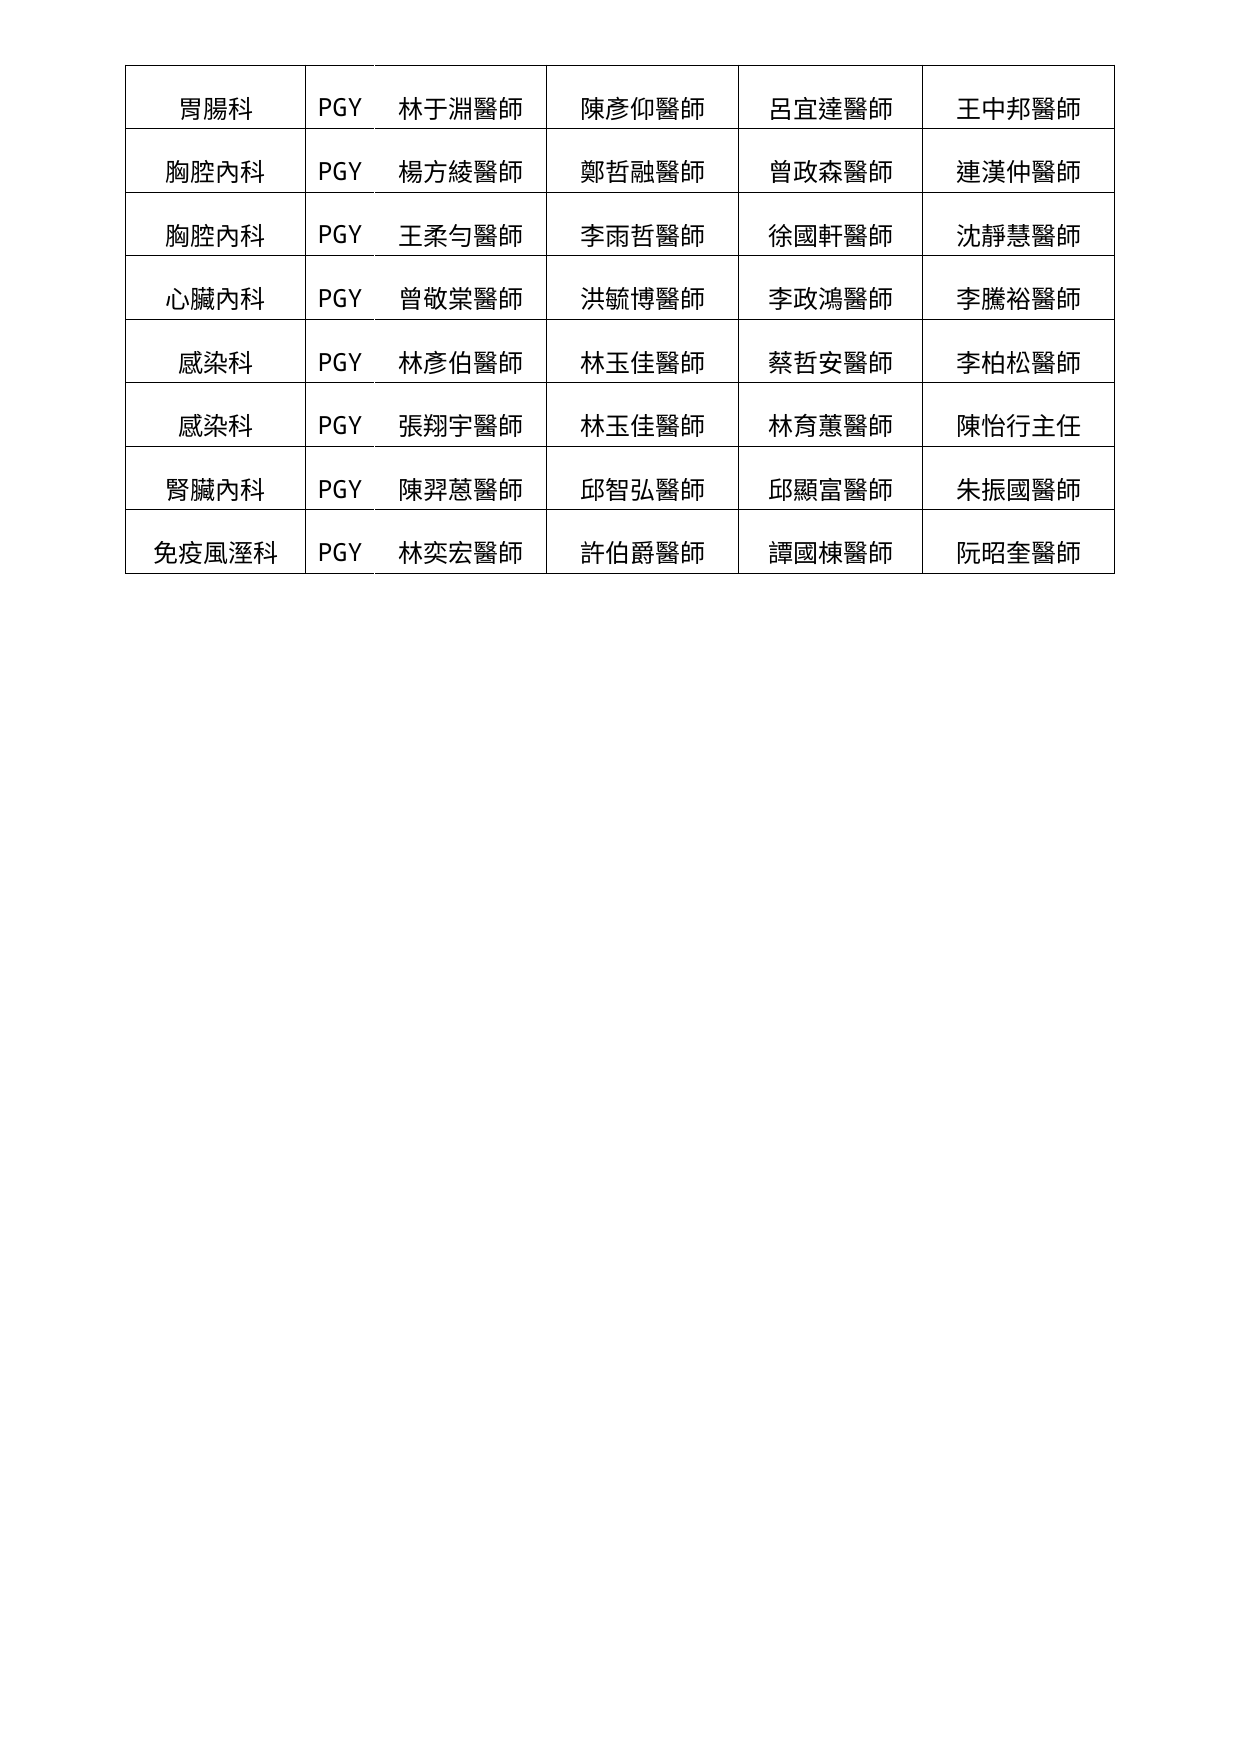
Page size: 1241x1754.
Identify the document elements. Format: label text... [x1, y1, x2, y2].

table_cell 陳羿蒽醫師 [375, 447, 546, 509]
table_cell 李騰裕醫師 [923, 256, 1114, 319]
table_cell 沈靜慧醫師 [923, 193, 1114, 255]
table_cell 曾敬棠醫師 [375, 256, 546, 319]
table_cell 阮昭奎醫師 [923, 510, 1114, 573]
table_cell 林玉佳醫師 [547, 383, 738, 446]
table_cell 李雨哲醫師 [547, 193, 738, 255]
table_cell 胸腔內科 [126, 129, 305, 192]
table_cell 邱顯富醫師 [739, 447, 922, 509]
table_cell 徐國軒醫師 [739, 193, 922, 255]
table_cell 感染科 [126, 383, 305, 446]
table_cell 邱智弘醫師 [547, 447, 738, 509]
table_cell 王柔勻醫師 [375, 193, 546, 255]
table_cell 蔡哲安醫師 [739, 320, 922, 382]
table_cell 楊方綾醫師 [375, 129, 546, 192]
table_cell PGY [306, 129, 374, 192]
table_cell 林育蕙醫師 [739, 383, 922, 446]
table_cell 連漢仲醫師 [923, 129, 1114, 192]
table_cell 洪毓博醫師 [547, 256, 738, 319]
table_cell 陳彥仰醫師 [547, 66, 738, 128]
table_cell PGY [306, 320, 374, 382]
table_cell 林于淵醫師 [375, 66, 546, 128]
table_cell 胃腸科 [126, 66, 305, 128]
table_cell 王中邦醫師 [923, 66, 1114, 128]
table_cell 曾政森醫師 [739, 129, 922, 192]
table_cell 李政鴻醫師 [739, 256, 922, 319]
table_cell 譚國棟醫師 [739, 510, 922, 573]
table_cell 林彥伯醫師 [375, 320, 546, 382]
table_cell 林奕宏醫師 [375, 510, 546, 573]
table_cell 張翔宇醫師 [375, 383, 546, 446]
table_cell 鄭哲融醫師 [547, 129, 738, 192]
table_cell PGY [306, 256, 374, 319]
table_cell 胸腔內科 [126, 193, 305, 255]
table_cell 腎臟內科 [126, 447, 305, 509]
table_cell 陳怡行主任 [923, 383, 1114, 446]
table_cell PGY [306, 193, 374, 255]
table_cell 感染科 [126, 320, 305, 382]
table_cell 李柏松醫師 [923, 320, 1114, 382]
table_cell 朱振國醫師 [923, 447, 1114, 509]
table_cell PGY [306, 447, 374, 509]
table_cell 心臟內科 [126, 256, 305, 319]
table_cell 呂宜達醫師 [739, 66, 922, 128]
table_cell PGY [306, 383, 374, 446]
table_cell 許伯爵醫師 [547, 510, 738, 573]
table_cell 免疫風溼科 [126, 510, 305, 573]
table_cell 林玉佳醫師 [547, 320, 738, 382]
table_cell PGY [306, 510, 374, 573]
table_cell PGY [306, 66, 374, 128]
